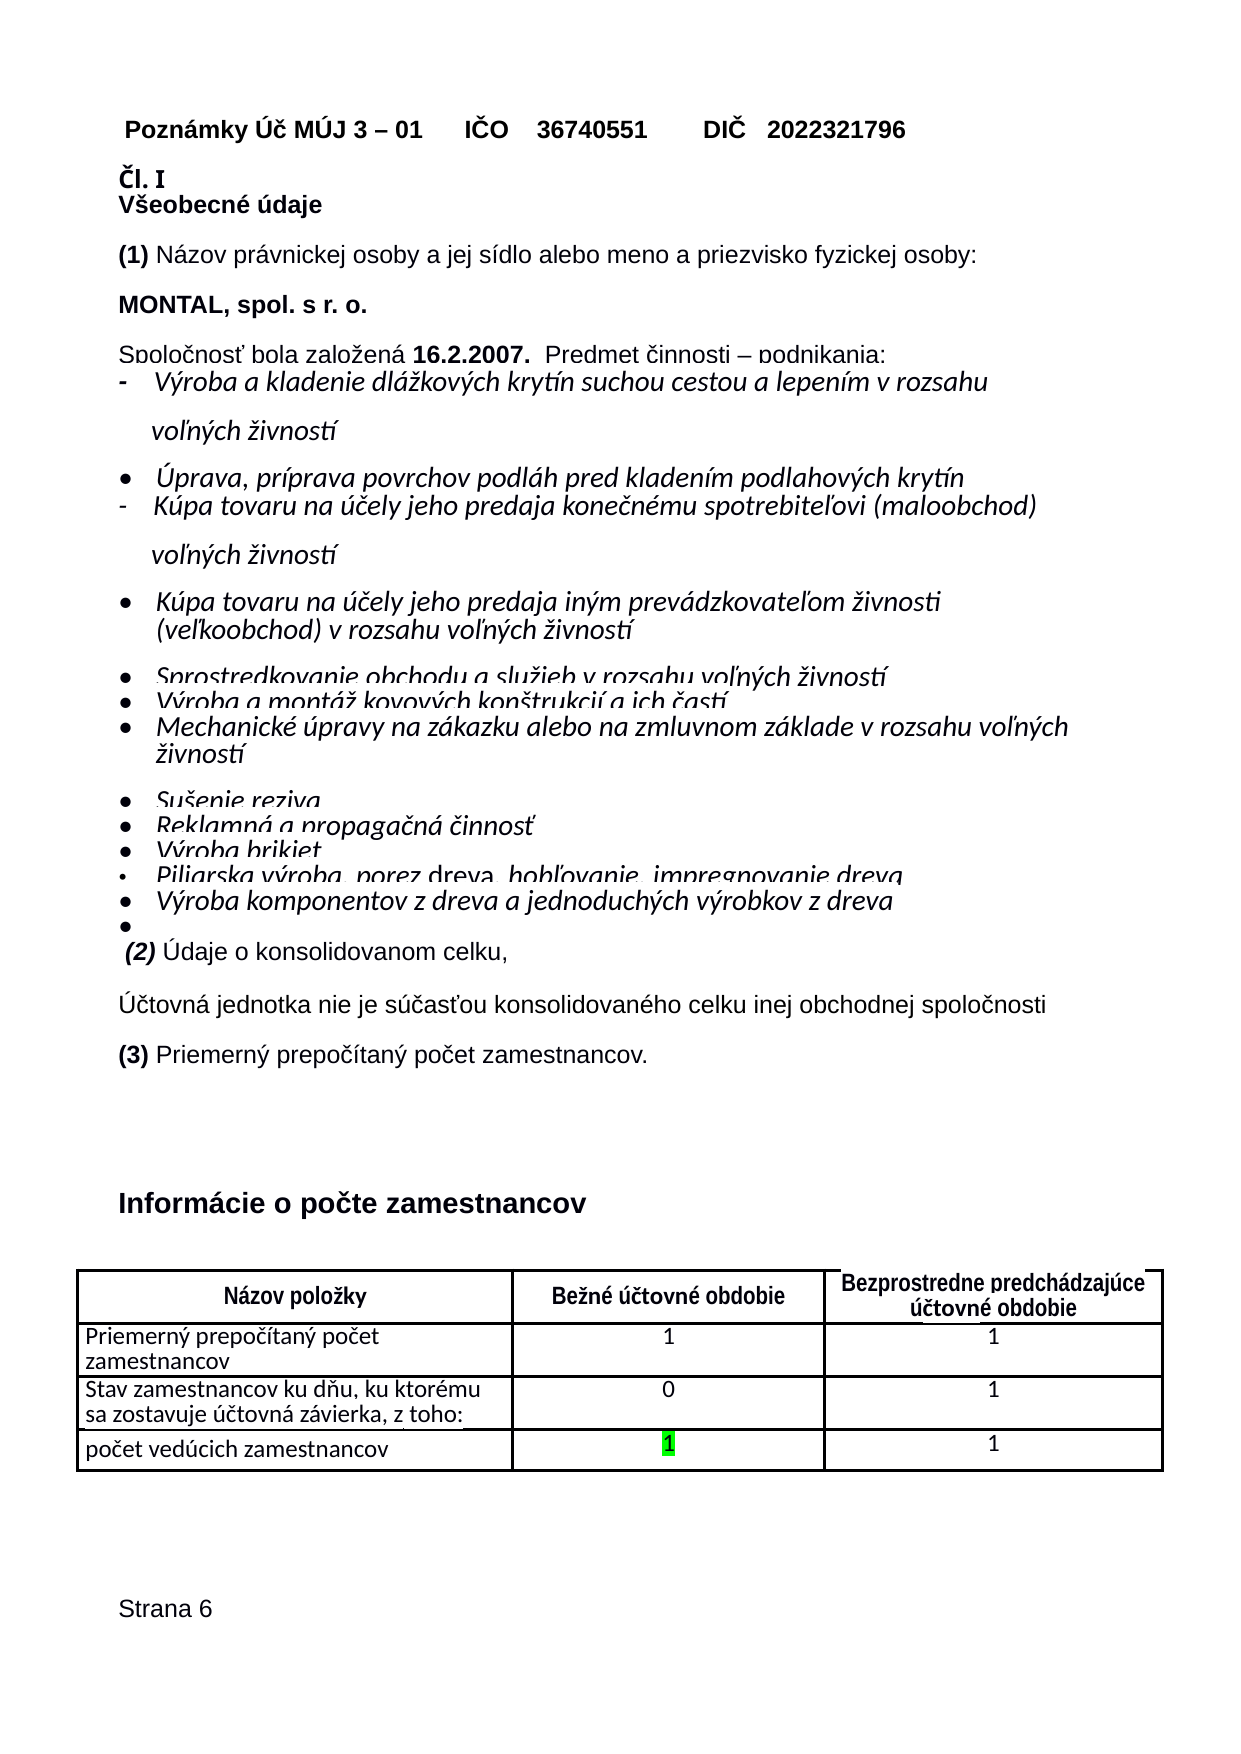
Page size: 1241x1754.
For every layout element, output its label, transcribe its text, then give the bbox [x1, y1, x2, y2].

list Výroba brikiet [118, 841, 1122, 866]
list Reklamná a propagačná činnosť [118, 816, 1122, 841]
text voľných živností [118, 542, 1122, 571]
table_cell 1 [826, 1325, 1161, 1375]
table_header Názov položky [79, 1272, 511, 1322]
text Poznámky Úč MÚJ 3 – 01 IČO 36740551 DIČ 2022321796 [118, 118, 1122, 143]
text MONTAL, spol. s r. o. [118, 293, 1122, 318]
list Výroba a montáž kovových konštrukcií a ich častí [118, 691, 1122, 716]
text (veľkoobchod) v rozsahu voľných živností [156, 616, 1122, 645]
text živností [156, 741, 1122, 770]
table_cell počet vedúcich zamestnancov [79, 1431, 511, 1469]
text (1) Názov právnickej osoby a jej sídlo alebo meno a priezvisko fyzickej osoby: [118, 243, 1122, 268]
list Úprava, príprava povrchov podláh pred kladením podlahových krytín [118, 467, 1122, 492]
table_cell 1 [826, 1431, 1161, 1469]
text Strana 6 [118, 1597, 1122, 1622]
table_cell 1 [514, 1431, 823, 1469]
list Kúpa tovaru na účely jeho predaja iným prevádzkovateľom živnosti [118, 591, 1122, 616]
table_header Bežné účtovné obdobie [514, 1272, 823, 1322]
table_header Bezprostredne predchádzajúce účtovné obdobie [826, 1272, 1161, 1322]
list Výroba komponentov z dreva a jednoduchých výrobkov z dreva [118, 891, 1122, 916]
text - Výroba a kladenie dlážkových krytín suchou cestou a lepením v rozsahu [118, 368, 1122, 397]
table_cell Priemerný prepočítaný počet zamestnancov [79, 1325, 511, 1375]
table_cell 1 [514, 1325, 823, 1375]
text (3) Priemerný prepočítaný počet zamestnancov. [118, 1043, 1122, 1068]
list Sušenie reziva [118, 791, 1122, 816]
text Čl. I [118, 168, 1122, 193]
text Spoločnosť bola založená 16.2.2007. Predmet činnosti – podnikania: [118, 343, 1122, 368]
text voľných živností [118, 418, 1122, 446]
text (2) Údaje o konsolidovanom celku, [118, 941, 1122, 966]
text Informácie o počte zamestnancov [118, 1193, 1122, 1218]
list Sprostredkovanie obchodu a služieb v rozsahu voľných živností [118, 666, 1122, 691]
table_cell 0 [514, 1378, 823, 1428]
table_cell Stav zamestnancov ku dňu, ku ktorému sa zostavuje účtovná závierka, z toho: [79, 1378, 511, 1428]
list Piliarska výroba, porez dreva, hobľovanie, impregnovanie dreva [118, 866, 1122, 891]
text Účtovná jednotka nie je súčasťou konsolidovaného celku inej obchodnej spoločnosti [118, 993, 1122, 1018]
table_cell 1 [826, 1378, 1161, 1428]
text - Kúpa tovaru na účely jeho predaja konečnému spotrebiteľovi (maloobchod) [118, 492, 1122, 521]
list Mechanické úpravy na zákazku alebo na zmluvnom základe v rozsahu voľných [118, 716, 1122, 741]
text Všeobecné údaje [118, 193, 1122, 218]
